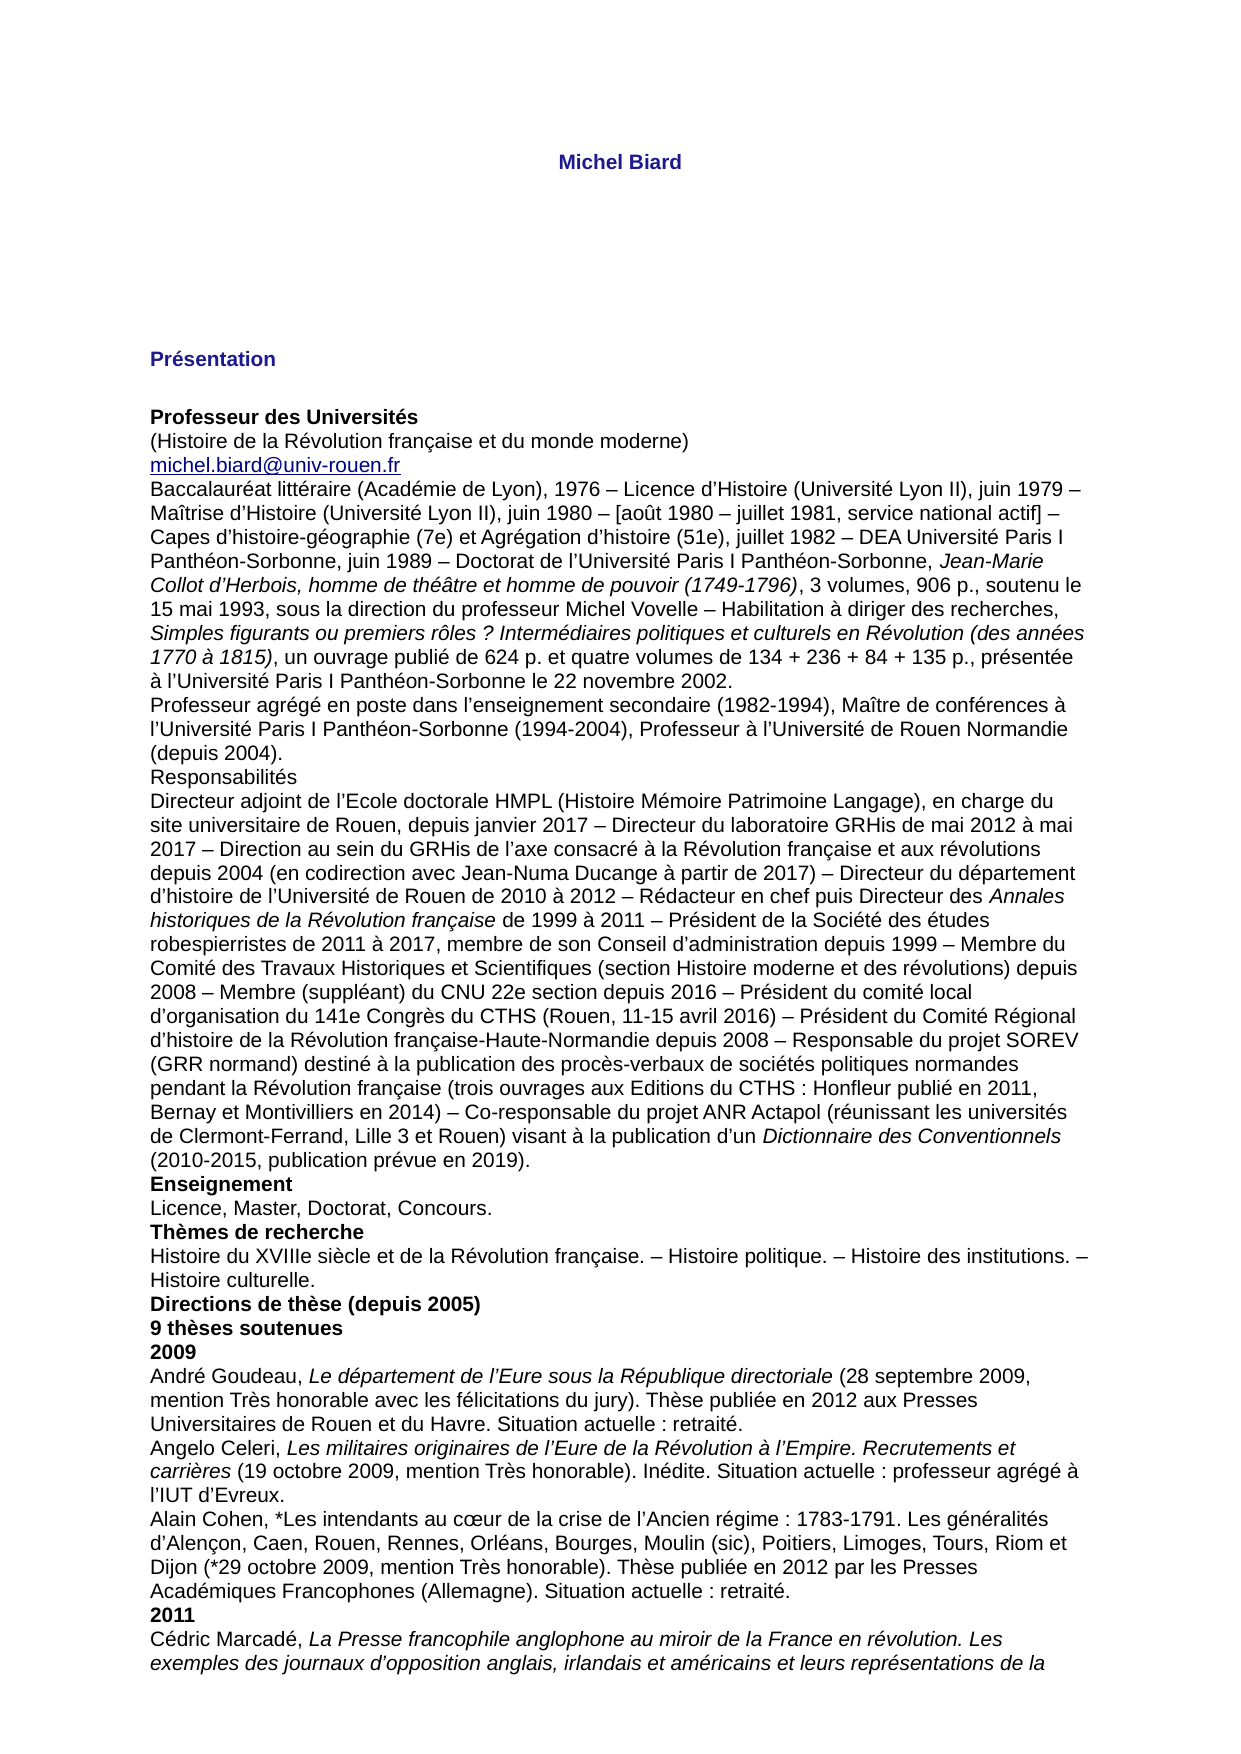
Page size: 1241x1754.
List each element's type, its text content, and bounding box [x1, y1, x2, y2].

text 2011 [150, 1603, 1090, 1627]
text Angelo Celeri, Les militaires originaires de l’Eure de la Révolution à l’Empire. Recrutements et carrières (19 octobre 2009, mention Très honorable). Inédite. Situation actuelle : professeur agrégé à l’IUT d’Evreux. [150, 1435, 1090, 1507]
text Directeur adjoint de l’Ecole doctorale HMPL (Histoire Mémoire Patrimoine Langage), en charge du site universitaire de Rouen, depuis janvier 2017 – Directeur du laboratoire GRHis de mai 2012 à mai 2017 – Direction au sein du GRHis de l’axe consacré à la Révolution française et aux révolutions depuis 2004 (en codirection avec Jean-Numa Ducange à partir de 2017) – Directeur du département d’histoire de l’Université de Rouen de 2010 à 2012 – Rédacteur en chef puis Directeur des Annales historiques de la Révolution française de 1999 à 2011 – Président de la Société des études robespierristes de 2011 à 2017, membre de son Conseil d’administration depuis 1999 – Membre du Comité des Travaux Historiques et Scientifiques (section Histoire moderne et des révolutions) depuis 2008 – Membre (suppléant) du CNU 22e section depuis 2016 – Président du comité local d’organisation du 141e Congrès du CTHS (Rouen, 11-15 avril 2016) – Président du Comité Régional d’histoire de la Révolution française-Haute-Normandie depuis 2008 – Responsable du projet SOREV (GRR normand) destiné à la publication des procès-verbaux de sociétés politiques normandes pendant la Révolution française (trois ouvrages aux Editions du CTHS : Honfleur publié en 2011, Bernay et Montivilliers en 2014) – Co-responsable du projet ANR Actapol (réunissant les universités de Clermont-Ferrand, Lille 3 et Rouen) visant à la publication d’un Dictionnaire des Conventionnels (2010-2015, publication prévue en 2019). [150, 788, 1090, 1172]
subtitle Enseignement [150, 1172, 1090, 1196]
text Professeur des Universités [150, 405, 1090, 429]
text Professeur agrégé en poste dans l’enseignement secondaire (1982-1994), Maître de conférences à l’Université Paris I Panthéon-Sorbonne (1994-2004), Professeur à l’Université de Rouen Normandie (depuis 2004). [150, 693, 1090, 764]
text Cédric Marcadé, La Presse francophile anglophone au miroir de la France en révolution. Les exemples des journaux d’opposition anglais, irlandais et américains et leurs représentations de la [150, 1627, 1090, 1675]
text Baccalauréat littéraire (Académie de Lyon), 1976 – Licence d’Histoire (Université Lyon II), juin 1979 – Maîtrise d’Histoire (Université Lyon II), juin 1980 – [août 1980 – juillet 1981, service national actif] – Capes d’histoire-géographie (7e) et Agrégation d’histoire (51e), juillet 1982 – DEA Université Paris I Panthéon-Sorbonne, juin 1989 – Doctorat de l’Université Paris I Panthéon-Sorbonne, Jean-Marie Collot d’Herbois, homme de théâtre et homme de pouvoir (1749-1796), 3 volumes, 906 p., soutenu le 15 mai 1993, sous la direction du professeur Michel Vovelle – Habilitation à diriger des recherches, Simples figurants ou premiers rôles ? Intermédiaires politiques et culturels en Révolution (des années 1770 à 1815), un ouvrage publié de 624 p. et quatre volumes de 134 + 236 + 84 + 135 p., présentée à l’Université Paris I Panthéon-Sorbonne le 22 novembre 2002. [150, 477, 1090, 693]
text Alain Cohen, *Les intendants au cœur de la crise de l’Ancien régime : 1783-1791. Les généralités d’Alençon, Caen, Rouen, Rennes, Orléans, Bourges, Moulin (sic), Poitiers, Limoges, Tours, Riom et Dijon (*29 octobre 2009, mention Très honorable). Thèse publiée en 2012 par les Presses Académiques Francophones (Allemagne). Situation actuelle : retraité. [150, 1507, 1090, 1603]
subtitle Michel Biard [150, 150, 1090, 174]
subtitle Directions de thèse (depuis 2005) [150, 1292, 1090, 1316]
text michel.biard@univ-rouen.fr [150, 453, 1090, 477]
text Licence, Master, Doctorat, Concours. [150, 1196, 1090, 1220]
text Histoire du XVIIIe siècle et de la Révolution française. – Histoire politique. – Histoire des institutions. – Histoire culturelle. [150, 1244, 1090, 1292]
subtitle 9 thèses soutenues [150, 1316, 1090, 1339]
text André Goudeau, Le département de l’Eure sous la République directoriale (28 septembre 2009, mention Très honorable avec les félicitations du jury). Thèse publiée en 2012 aux Presses Universitaires de Rouen et du Havre. Situation actuelle : retraité. [150, 1363, 1090, 1435]
subtitle Thèmes de recherche [150, 1220, 1090, 1244]
text 2009 [150, 1339, 1090, 1363]
subtitle Responsabilités [150, 764, 1090, 788]
text (Histoire de la Révolution française et du monde moderne) [150, 429, 1090, 453]
subtitle Présentation [150, 347, 1090, 371]
